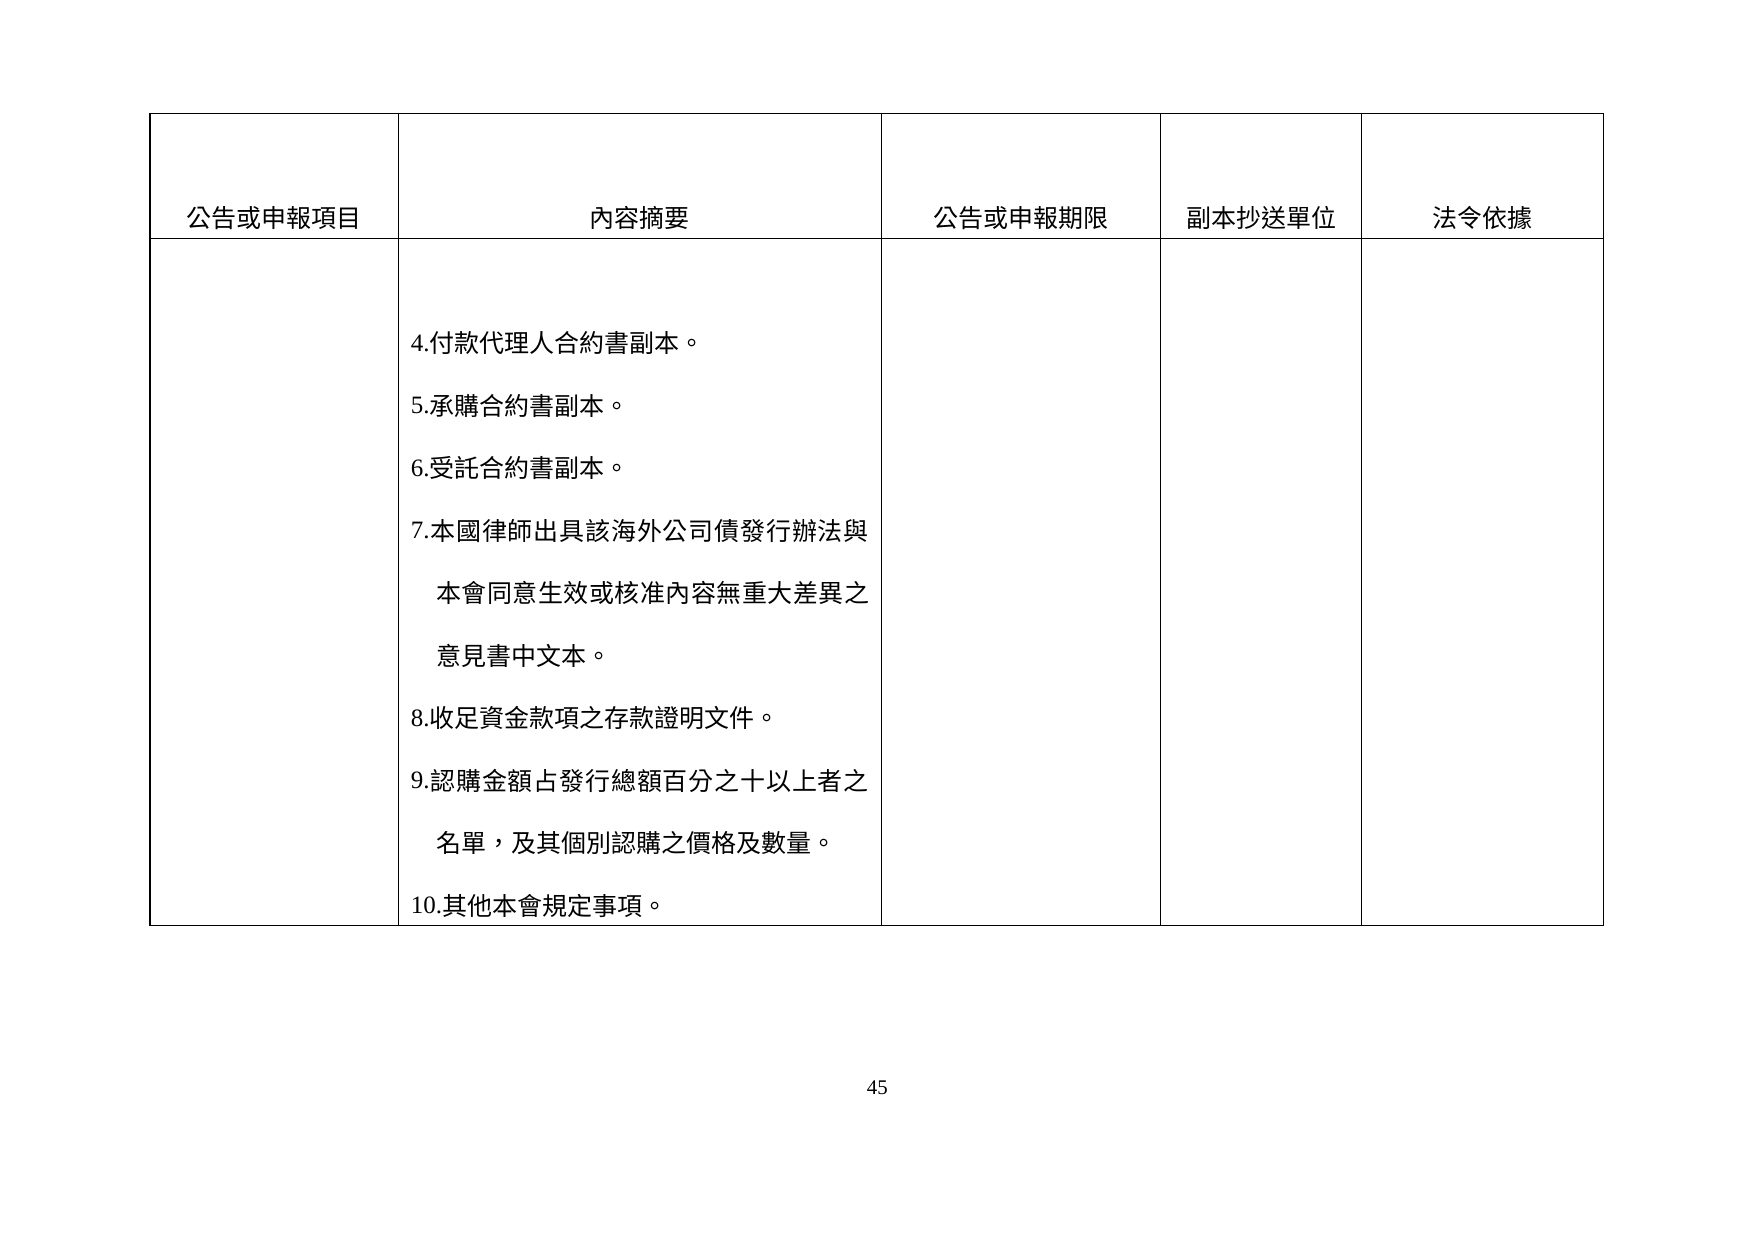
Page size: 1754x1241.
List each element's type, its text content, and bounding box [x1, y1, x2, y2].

table_cell [1161, 239, 1361, 925]
table_header 副本抄送單位 [1161, 114, 1361, 238]
table_cell [882, 239, 1160, 925]
table_cell [151, 239, 398, 925]
table_cell 4.付款代理人合約書副本。 5.承購合約書副本。 6.受託合約書副本。 7.本國律師出具該海外公司債發行辦法與本會同意生效或核准內容無重大差異之意見書中文本。 8.收足資金款項之存款證明文件。 9.認購金額占發行總額百分之十以上者之名單，及其個別認購之價格及數量。 10.其他本會規定事項。 [399, 239, 881, 925]
table_header 內容摘要 [399, 114, 881, 238]
table_header 公告或申報項目 [151, 114, 398, 238]
table_header 公告或申報期限 [882, 114, 1160, 238]
table_header 法令依據 [1362, 114, 1603, 238]
table_cell [1362, 239, 1603, 925]
